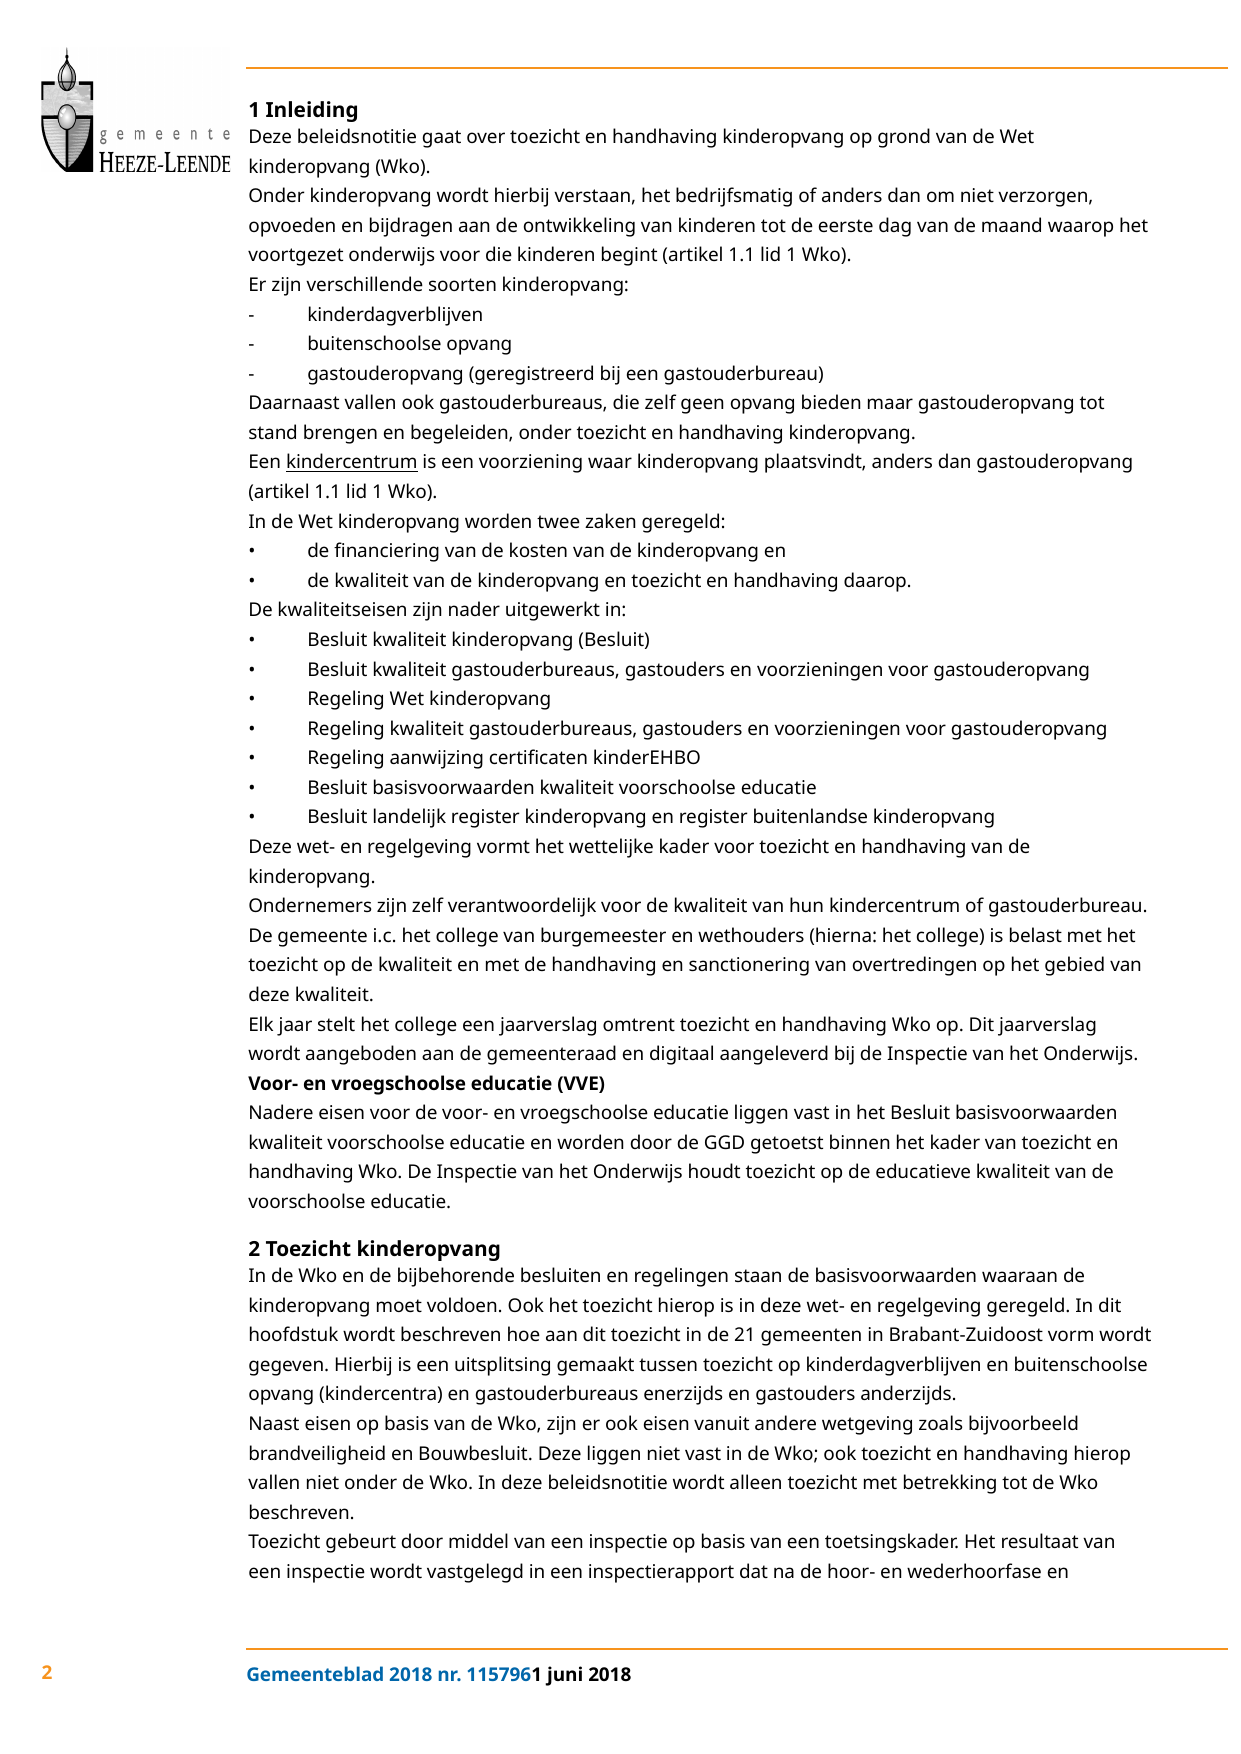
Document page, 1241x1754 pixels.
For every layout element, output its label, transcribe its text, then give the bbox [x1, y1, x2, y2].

text 1 Inleiding [248, 95, 1152, 123]
text Daarnaast vallen ook gastouderbureaus, die zelf geen opvang bieden maar gastouderopvang tot stand brengen en begeleiden, onder toezicht en handhaving kinderopvang. [248, 389, 1152, 445]
list de financiering van de kosten van de kinderopvang en [248, 537, 1152, 563]
text Voor- en vroegschoolse educatie (VVE) [248, 1070, 1152, 1096]
text Deze beleidsnotitie gaat over toezicht en handhaving kinderopvang op grond van de Wet kinderopvang (Wko). [248, 123, 1152, 178]
list gastouderopvang (geregistreerd bij een gastouderbureau) [248, 360, 1152, 386]
text Onder kinderopvang wordt hierbij verstaan, het bedrijfsmatig of anders dan om niet verzorgen, opvoeden en bijdragen aan de ontwikkeling van kinderen tot de eerste dag van de maand waarop het voortgezet onderwijs voor die kinderen begint (artikel 1.1 lid 1 Wko). [248, 182, 1152, 267]
text Deze wet- en regelgeving vormt het wettelijke kader voor toezicht en handhaving van de kinderopvang. [248, 833, 1152, 888]
text Toezicht gebeurt door middel van een inspectie op basis van een toetsingskader. Het resultaat van een inspectie wordt vastgelegd in een inspectierapport dat na de hoor- en wederhoorfase en [248, 1528, 1152, 1584]
text De kwaliteitseisen zijn nader uitgewerkt in: [248, 597, 1152, 622]
list Besluit landelijk register kinderopvang en register buitenlandse kinderopvang [248, 804, 1152, 829]
list Besluit kwaliteit kinderopvang (Besluit) [248, 626, 1152, 652]
text Naast eisen op basis van de Wko, zijn er ook eisen vanuit andere wetgeving zoals bijvoorbeeld brandveiligheid en Bouwbesluit. Deze liggen niet vast in de Wko; ook toezicht en handhaving hierop vallen niet onder de Wko. In deze beleidsnotitie wordt alleen toezicht met betrekking tot de Wko beschreven. [248, 1410, 1152, 1525]
text Elk jaar stelt het college een jaarverslag omtrent toezicht en handhaving Wko op. Dit jaarverslag wordt aangeboden aan de gemeenteraad en digitaal aangeleverd bij de Inspectie van het Onderwijs. [248, 1011, 1152, 1066]
text Nadere eisen voor de voor- en vroegschoolse educatie liggen vast in het Besluit basisvoorwaarden kwaliteit voorschoolse educatie en worden door de GGD getoetst binnen het kader van toezicht en handhaving Wko. De Inspectie van het Onderwijs houdt toezicht op de educatieve kwaliteit van de voorschoolse educatie. [248, 1099, 1152, 1214]
list de kwaliteit van de kinderopvang en toezicht en handhaving daarop. [248, 567, 1152, 593]
picture [41, 47, 231, 172]
list kinderdagverblijven [248, 301, 1152, 326]
text Er zijn verschillende soorten kinderopvang: [248, 271, 1152, 297]
text Ondernemers zijn zelf verantwoordelijk voor de kwaliteit van hun kindercentrum of gastouderbureau. De gemeente i.c. het college van burgemeester en wethouders (hierna: het college) is belast met het toezicht op de kwaliteit en met de handhaving en sanctionering van overtredingen op het gebied van deze kwaliteit. [248, 892, 1152, 1007]
text Een kindercentrum is een voorziening waar kinderopvang plaatsvindt, anders dan gastouderopvang (artikel 1.1 lid 1 Wko). [248, 449, 1152, 504]
list Besluit basisvoorwaarden kwaliteit voorschoolse educatie [248, 774, 1152, 800]
list Besluit kwaliteit gastouderbureaus, gastouders en voorzieningen voor gastouderopvang [248, 656, 1152, 681]
list Regeling Wet kinderopvang [248, 685, 1152, 711]
text In de Wko en de bijbehorende besluiten en regelingen staan de basisvoorwaarden waaraan de kinderopvang moet voldoen. Ook het toezicht hierop is in deze wet- en regelgeving geregeld. In dit hoofdstuk wordt beschreven hoe aan dit toezicht in de 21 gemeenten in Brabant-Zuidoost vorm wordt gegeven. Hierbij is een uitsplitsing gemaakt tussen toezicht op kinderdagverblijven en buitenschoolse opvang (kindercentra) en gastouderbureaus enerzijds en gastouders anderzijds. [248, 1262, 1152, 1406]
text 2 Toezicht kinderopvang [248, 1234, 1152, 1262]
text In de Wet kinderopvang worden twee zaken geregeld: [248, 508, 1152, 533]
list Regeling aanwijzing certificaten kinderEHBO [248, 744, 1152, 770]
list buitenschoolse opvang [248, 330, 1152, 356]
list Regeling kwaliteit gastouderbureaus, gastouders en voorzieningen voor gastouderopvang [248, 715, 1152, 741]
